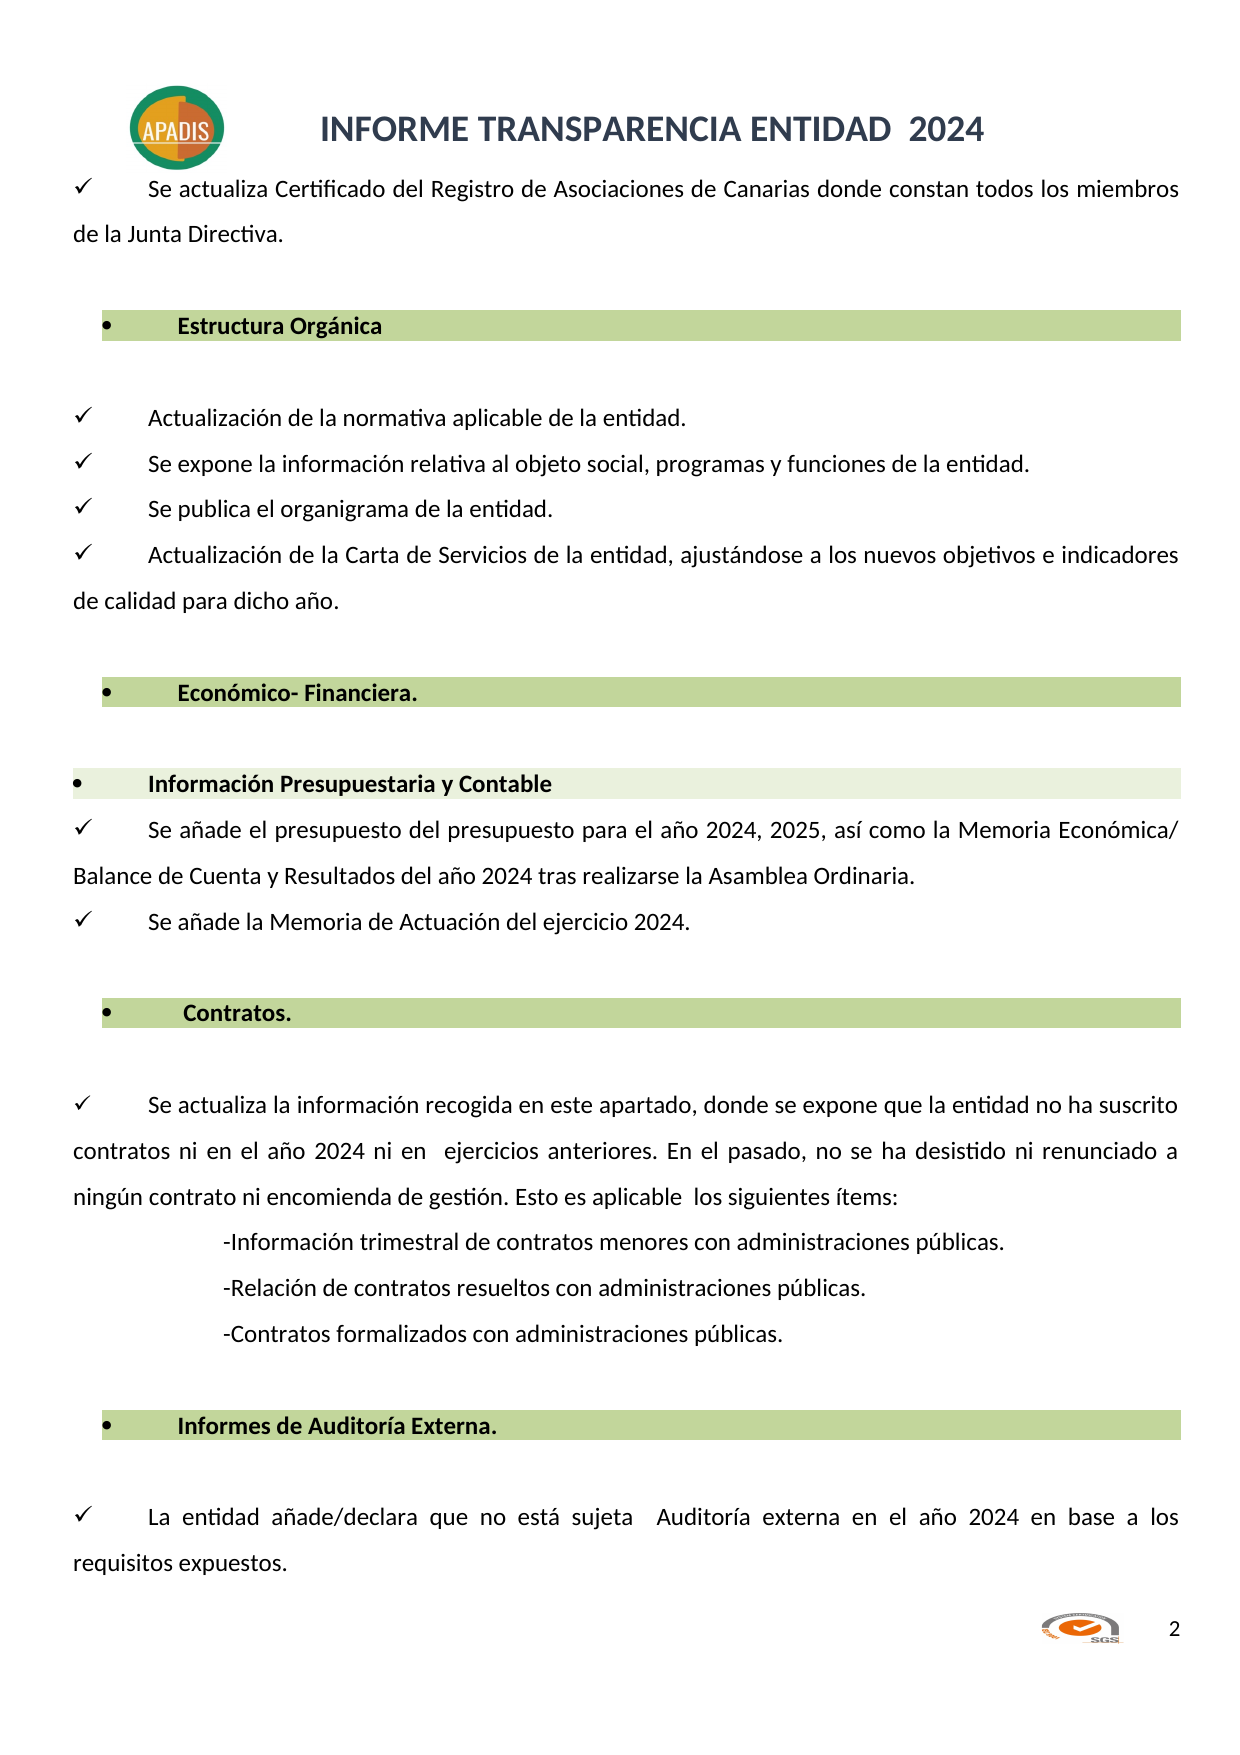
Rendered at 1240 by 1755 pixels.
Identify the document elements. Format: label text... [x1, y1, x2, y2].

list Informes de Auditoría Externa. [102, 1410, 1181, 1440]
list Se actualiza Certificado del Registro de Asociaciones de Canarias donde constan todos los miembros de la Junta Directiva. [73, 173, 1181, 249]
list Estructura Orgánica [102, 310, 1181, 341]
list Se actualiza la información recogida en este apartado, donde se expone que la entidad no ha suscrito contratos ni en el año 2024 ni en ejercicios anteriores. En el pasado, no se ha desistido ni renunciado a ningún contrato ni encomienda de gestión. Esto es aplicable los siguientes ítems: [73, 1089, 1181, 1211]
list Se añade el presupuesto del presupuesto para el año 2024, 2025, así como la Memoria Económica/ Balance de Cuenta y Resultados del año 2024 tras realizarse la Asamblea Ordinaria. [73, 814, 1181, 891]
picture [1041, 1613, 1124, 1644]
list Se expone la información relativa al objeto social, programas y funciones de la entidad. [73, 448, 1181, 478]
list -Contratos formalizados con administraciones públicas. [223, 1318, 1181, 1349]
list Se añade la Memoria de Actuación del ejercicio 2024. [73, 906, 1181, 936]
list -Relación de contratos resueltos con administraciones públicas. [223, 1272, 1181, 1303]
list Información Presupuestaria y Contable [73, 768, 1181, 799]
list Actualización de la Carta de Servicios de la entidad, ajustándose a los nuevos objetivos e indicadores de calidad para dicho año. [73, 539, 1181, 616]
list La entidad añade/declara que no está sujeta Auditoría externa en el año 2024 en base a los requisitos expuestos. [73, 1502, 1181, 1578]
list Contratos. [102, 998, 1181, 1028]
picture [126, 83, 228, 173]
list Económico- Financiera. [102, 677, 1181, 707]
list Actualización de la normativa aplicable de la entidad. [73, 402, 1181, 432]
list -Información trimestral de contratos menores con administraciones públicas. [223, 1227, 1181, 1257]
list Se publica el organigrama de la entidad. [73, 494, 1181, 524]
